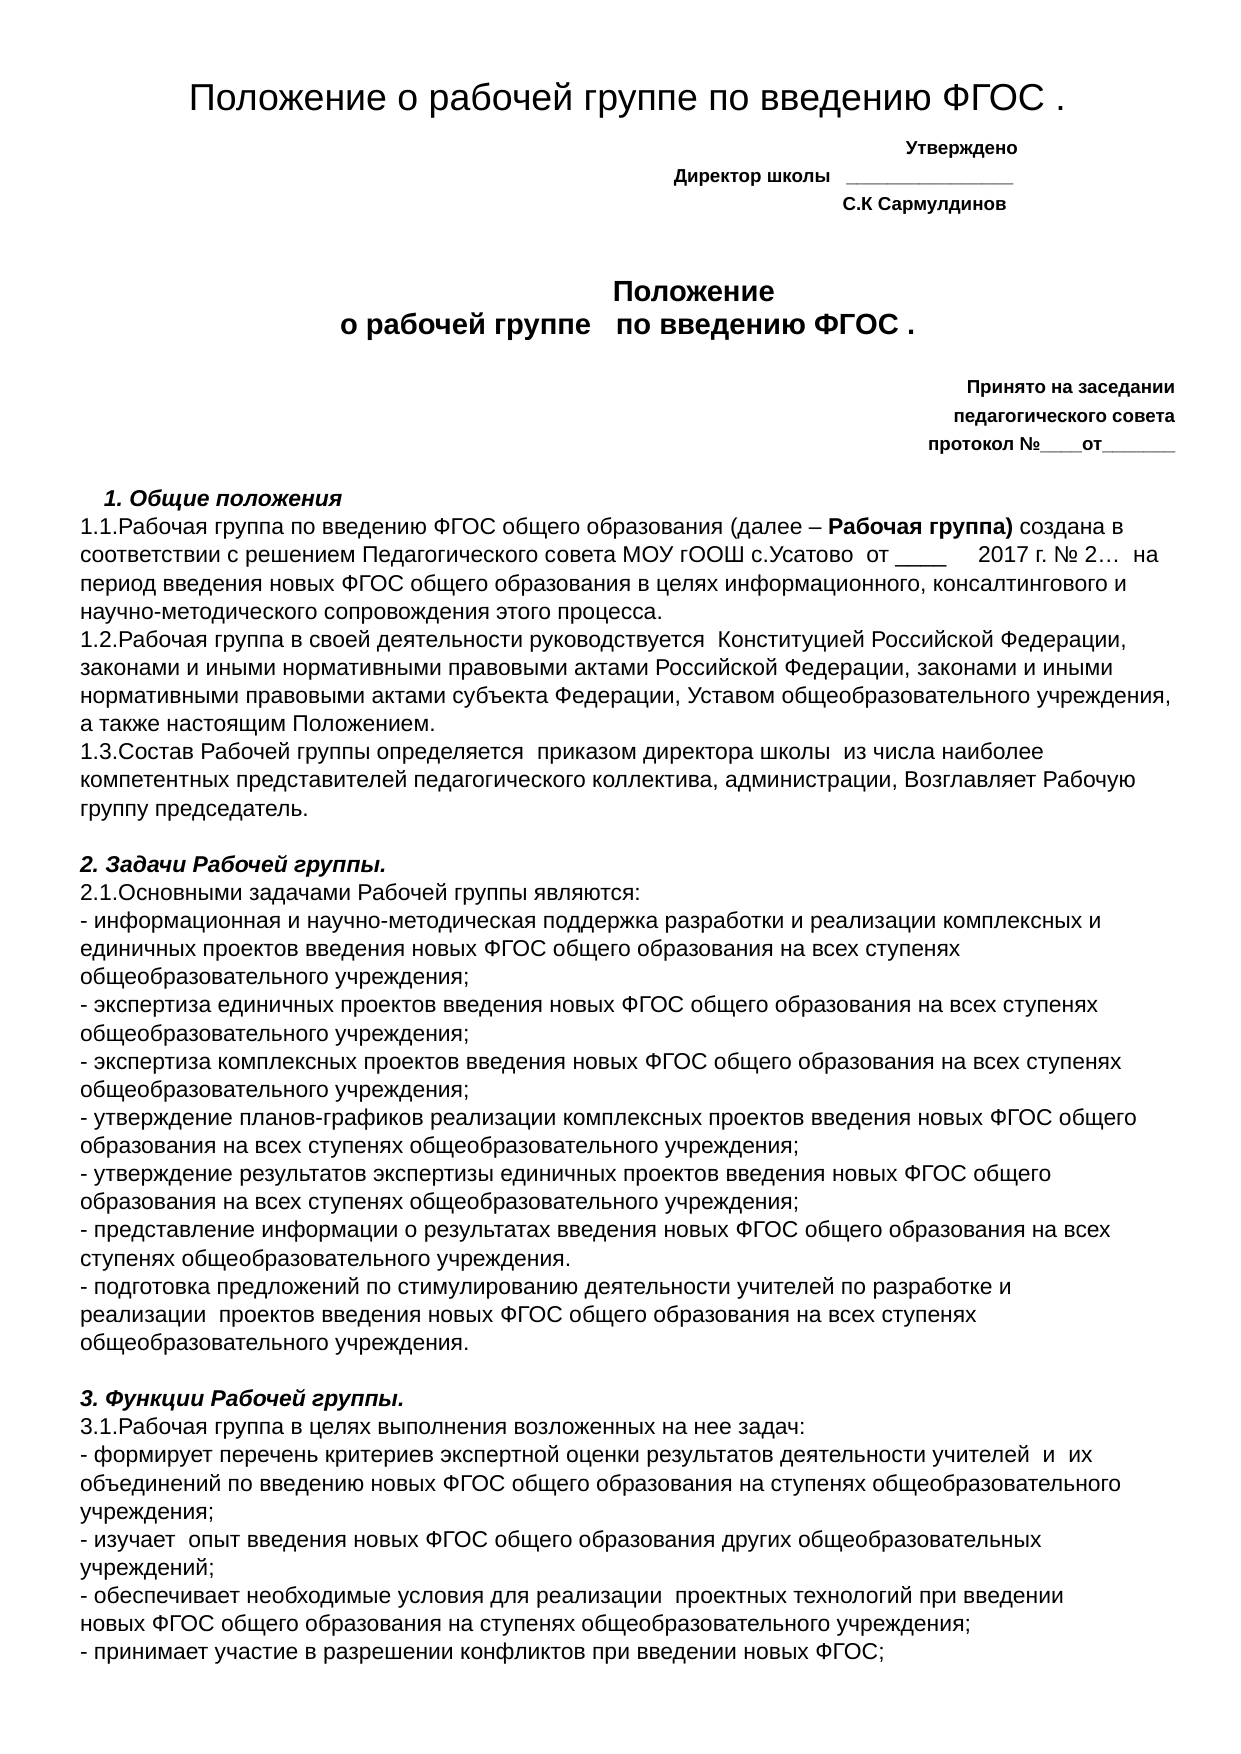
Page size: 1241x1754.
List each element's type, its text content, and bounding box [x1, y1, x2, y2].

text - экспертиза единичных проектов введения новых ФГОС общего образования на всех ступенях общеобразовательного учреждения; [80, 990, 1175, 1046]
text Принято на заседании [80, 370, 1175, 398]
text - изучает опыт введения новых ФГОС общего образования других общеобразовательных учреждений; [80, 1524, 1175, 1580]
text 1.3.Состав Рабочей группы определяется приказом директора школы из числа наиболее компетентных представителей педагогического коллектива, администрации, Возглавляет Рабочую группу председатель. [80, 737, 1175, 821]
text Директор школы ________________ [80, 159, 1175, 187]
text - обеспечивает необходимые условия для реализации проектных технологий при введении новых ФГОС общего образования на ступенях общеобразовательного учреждения; [80, 1580, 1175, 1637]
text о рабочей группе по введению ФГОС . [80, 307, 1175, 341]
text Утверждено [80, 131, 1175, 159]
text - экспертиза комплексных проектов введения новых ФГОС общего образования на всех ступенях общеобразовательного учреждения; [80, 1046, 1175, 1102]
text Положение [80, 274, 1175, 307]
text 1.2.Рабочая группа в своей деятельности руководствуется Конституцией Российской Федерации, законами и иными нормативными правовыми актами Российской Федерации, законами и иными нормативными правовыми актами субъекта Федерации, Уставом общеобразовательного учреждения, а также настоящим Положением. [80, 624, 1175, 737]
text - утверждение результатов экспертизы единичных проектов введения новых ФГОС общего образования на всех ступенях общеобразовательного учреждения; [80, 1158, 1175, 1215]
text - формирует перечень критериев экспертной оценки результатов деятельности учителей и их объединений по введению новых ФГОС общего образования на ступенях общеобразовательного учреждения; [80, 1440, 1175, 1524]
text - информационная и научно-методическая поддержка разработки и реализации комплексных и единичных проектов введения новых ФГОС общего образования на всех ступенях общеобразовательного учреждения; [80, 905, 1175, 990]
subtitle Положение о рабочей группе по введению ФГОС . [80, 75, 1175, 118]
text 2. Задачи Рабочей группы. [80, 849, 1175, 877]
text 3. Функции Рабочей группы. [80, 1383, 1175, 1412]
text 1. Общие положения [80, 483, 1175, 512]
text 1.1.Рабочая группа по введению ФГОС общего образования (далее – Рабочая группа) создана в соответствии с решением Педагогического совета МОУ гООШ с.Усатово от ____ 2017 г. № 2… на период введения новых ФГОС общего образования в целях информационного, консалтингового и научно-методического сопровождения этого процесса. [80, 512, 1175, 624]
text педагогического совета [80, 398, 1175, 426]
text - представление информации о результатах введения новых ФГОС общего образования на всех ступенях общеобразовательного учреждения. [80, 1215, 1175, 1271]
text С.К Сармулдинов [80, 187, 1175, 216]
text протокол №____от_______ [80, 426, 1175, 454]
text 3.1.Рабочая группа в целях выполнения возложенных на нее задач: [80, 1412, 1175, 1440]
text - утверждение планов-графиков реализации комплексных проектов введения новых ФГОС общего образования на всех ступенях общеобразовательного учреждения; [80, 1102, 1175, 1158]
text - подготовка предложений по стимулированию деятельности учителей по разработке и реализации проектов введения новых ФГОС общего образования на всех ступенях общеобразовательного учреждения. [80, 1271, 1175, 1355]
text - принимает участие в разрешении конфликтов при введении новых ФГОС; [80, 1637, 1175, 1665]
text 2.1.Основными задачами Рабочей группы являются: [80, 877, 1175, 905]
